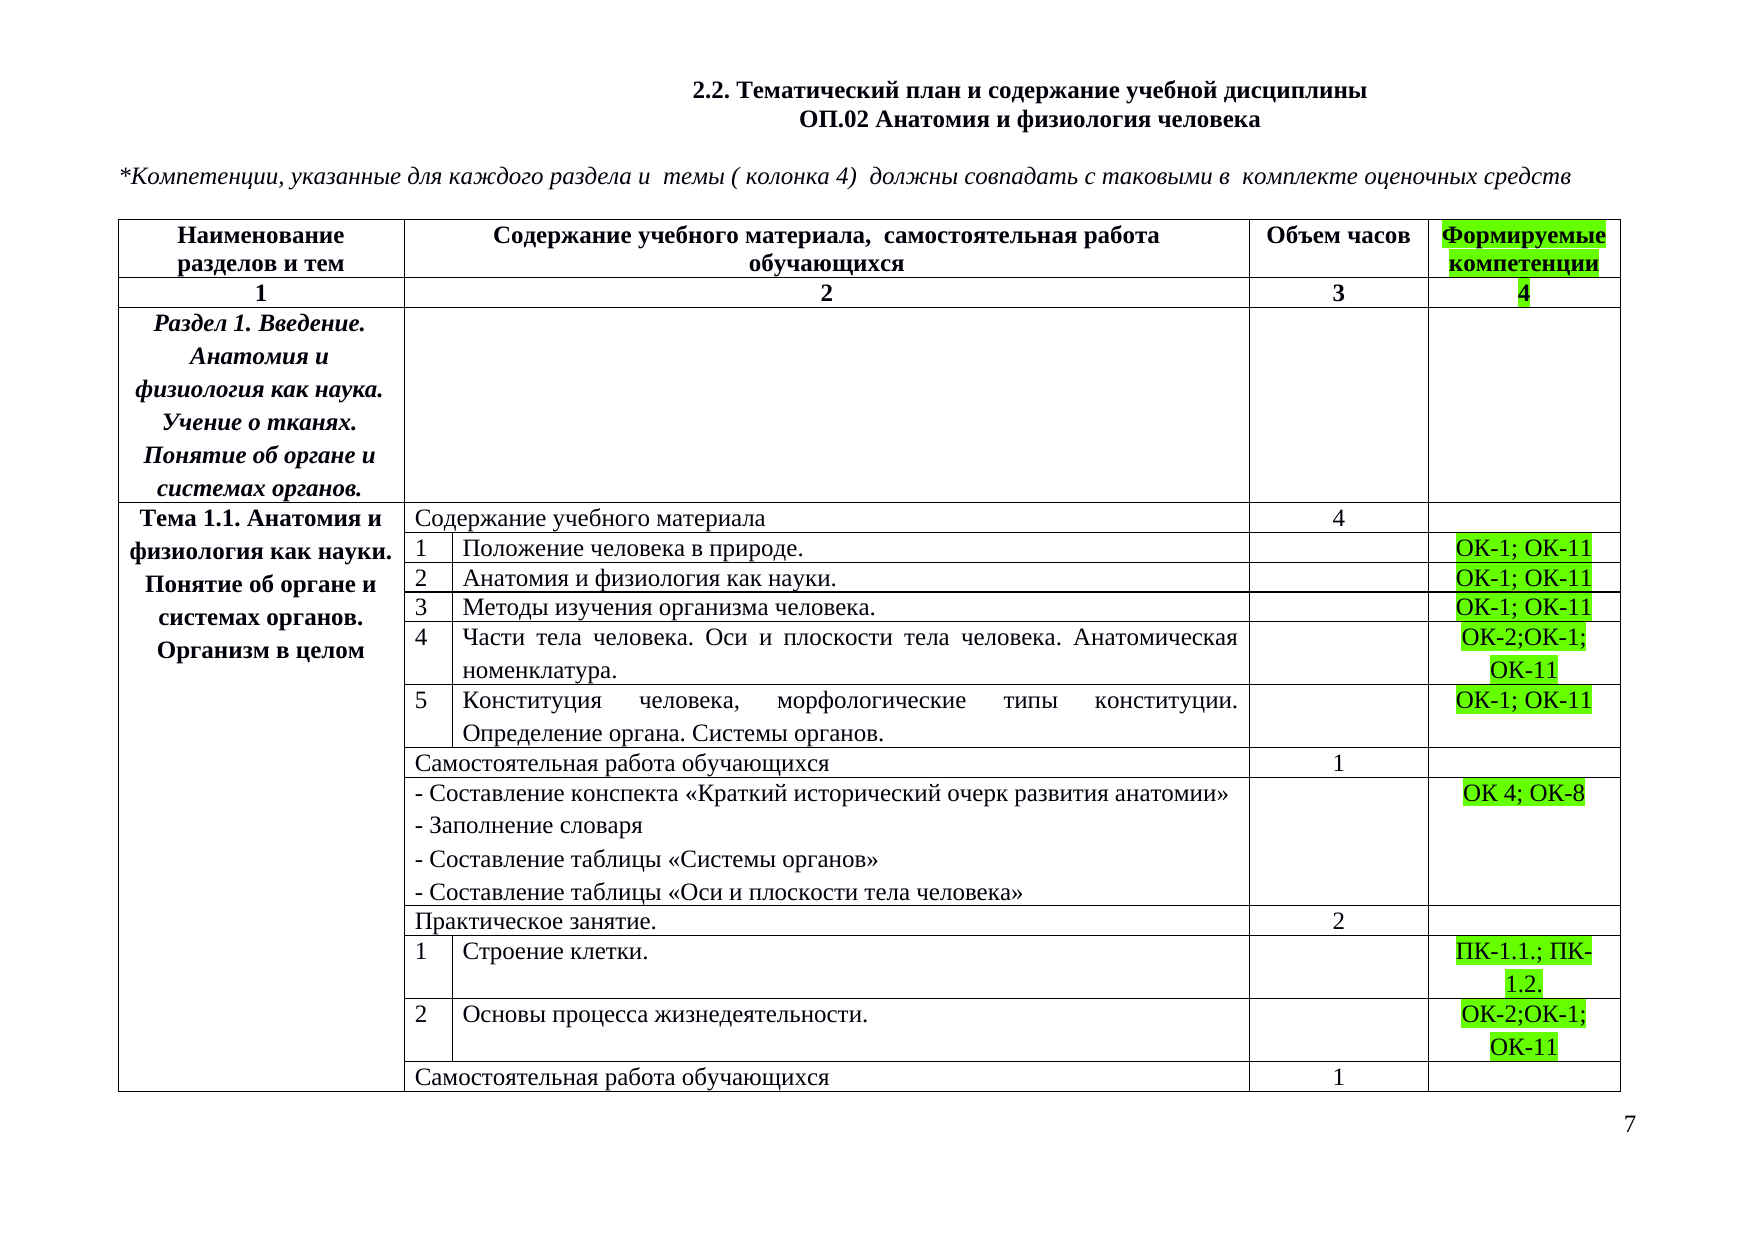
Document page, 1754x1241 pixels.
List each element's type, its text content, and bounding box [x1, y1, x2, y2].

table_cell 2 [1250, 906, 1428, 935]
table_cell 3 [1250, 278, 1428, 307]
table_cell 2 [405, 278, 1249, 307]
table_cell Тема 1.1. Анатомия и физиология как науки. Понятие об органе и системах органов. Организм в целом [119, 503, 404, 1091]
table_cell Самостоятельная работа обучающихся [405, 748, 1249, 777]
table_cell [405, 308, 1249, 502]
table_cell Раздел 1. Введение. Анатомия и физиология как наука. Учение о тканях. Понятие об органе и системах органов. [119, 308, 404, 502]
table_cell 1 [1250, 748, 1428, 777]
table_cell [1250, 593, 1428, 621]
table_header Объем часов [1250, 220, 1428, 277]
table_cell [1250, 999, 1428, 1061]
table_cell 4 [405, 622, 452, 684]
table_cell [1429, 748, 1620, 777]
table_cell ОК-1; ОК-11 [1429, 685, 1620, 747]
table_cell Строение клетки. [453, 936, 1249, 998]
table_cell Положение человека в природе. [453, 533, 1249, 562]
table_cell [1250, 778, 1428, 905]
table_cell 1 [1250, 1062, 1428, 1091]
table_cell ОК-1; ОК-11 [1429, 533, 1620, 562]
table_header Формируемые компетенции [1429, 220, 1620, 277]
table_cell ПК-1.1.; ПК-1.2. [1429, 936, 1620, 998]
table_cell 4 [1429, 278, 1620, 307]
table_cell ОК-1; ОК-11 [1429, 593, 1620, 621]
table_cell [1250, 308, 1428, 502]
text *Компетенции, указанные для каждого раздела и темы ( колонка 4) должны совпадать с таковыми в комплекте оценочных средств [118, 161, 1754, 190]
table_cell [1250, 563, 1428, 591]
table_cell 1 [119, 278, 404, 307]
table_cell [1250, 685, 1428, 747]
subtitle 2.2. Тематический план и содержание учебной дисциплины [118, 75, 1754, 104]
table_cell Самостоятельная работа обучающихся [405, 1062, 1249, 1091]
table_header Содержание учебного материала, самостоятельная работа обучающихся [405, 220, 1249, 277]
table_cell 2 [405, 999, 452, 1061]
table_cell [1250, 533, 1428, 562]
subtitle ОП.02 Анатомия и физиология человека [118, 104, 1754, 132]
table_cell Содержание учебного материала [405, 503, 1249, 532]
table_cell Части тела человека. Оси и плоскости тела человека. Анатомическая номенклатура. [453, 622, 1249, 684]
table_cell ОК-2;ОК-1; ОК-11 [1429, 999, 1620, 1061]
table_cell Методы изучения организма человека. [453, 593, 1249, 621]
table_cell 3 [405, 593, 452, 621]
table_cell Анатомия и физиология как науки. [453, 563, 1249, 591]
table_cell 4 [1250, 503, 1428, 532]
table_cell [1429, 503, 1620, 532]
table_cell [1250, 936, 1428, 998]
table_cell Основы процесса жизнедеятельности. [453, 999, 1249, 1061]
table_header Наименование разделов и тем [119, 220, 404, 277]
table_cell ОК-2;ОК-1; ОК-11 [1429, 622, 1620, 684]
table_cell 2 [405, 563, 452, 591]
table_cell ОК 4; ОК-8 [1429, 778, 1620, 905]
table_cell [1429, 906, 1620, 935]
table_cell - Составление конспекта «Краткий исторический очерк развития анатомии» - Заполнение словаря - Составление таблицы «Системы органов» - Составление таблицы «Оси и плоскости тела человека» [405, 778, 1249, 905]
table_cell [1429, 308, 1620, 502]
table_cell ОК-1; ОК-11 [1429, 563, 1620, 591]
table_cell [1250, 622, 1428, 684]
table_cell Конституция человека, морфологические типы конституции. Определение органа. Системы органов. [453, 685, 1249, 747]
table_cell Практическое занятие. [405, 906, 1249, 935]
table_cell 5 [405, 685, 452, 747]
table_cell [1429, 1062, 1620, 1091]
table_cell 1 [405, 936, 452, 998]
table_cell 1 [405, 533, 452, 562]
